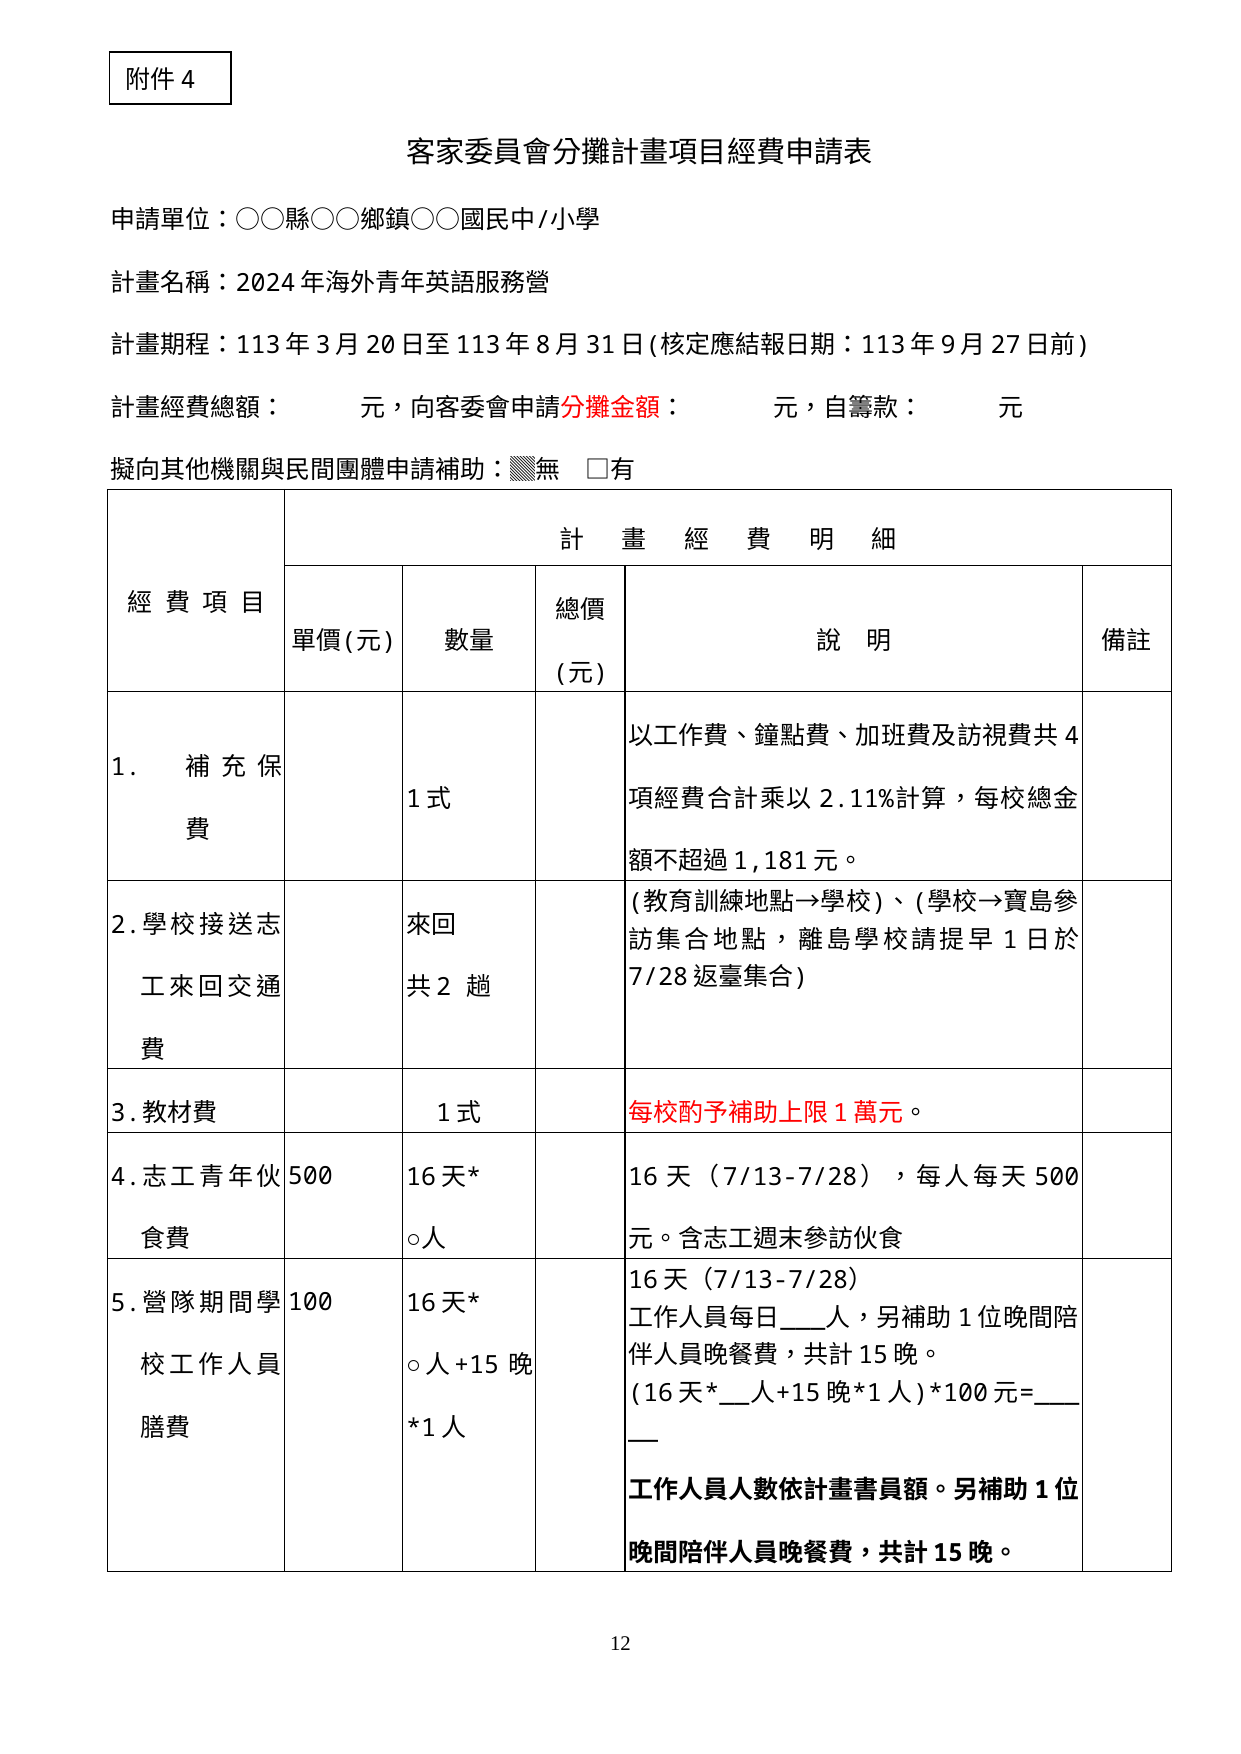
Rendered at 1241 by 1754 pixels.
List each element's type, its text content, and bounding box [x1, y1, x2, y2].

table_cell 1式 [403, 692, 535, 879]
table_cell 16天（7/13-7/28），每人每天500元。含志工週末參訪伙食 [626, 1133, 1082, 1258]
table_cell [1083, 1259, 1171, 1571]
table_cell 以工作費、鐘點費、加班費及訪視費共4項經費合計乘以2.11%計算，每校總金額不超過1,181元。 [626, 692, 1082, 879]
table_cell [536, 881, 624, 1068]
table_cell 500 [285, 1133, 402, 1258]
table_cell 計畫期程：113年3月20日至113年8月31日(核定應結報日期：113年9月27日前) [108, 301, 1171, 364]
table_header 客家委員會分攤計畫項目經費申請表 [108, 103, 1171, 176]
table_cell 1式 [403, 1069, 535, 1132]
table_cell [1083, 1133, 1171, 1258]
table_cell 總價(元) [536, 566, 624, 691]
table_cell [1083, 692, 1171, 879]
table_cell 每校酌予補助上限1萬元。 [626, 1069, 1082, 1132]
table_cell [285, 1069, 402, 1132]
table_cell [536, 1133, 624, 1258]
table_cell 說 明 [626, 566, 1082, 691]
table_cell 志工青年伙食費 [108, 1133, 284, 1258]
table_cell 申請單位：○○縣○○鄉鎮○○國民中/小學 計畫名稱：2024年海外青年英語服務營 [108, 176, 1171, 301]
table_cell [1083, 881, 1171, 1068]
table_cell [536, 1069, 624, 1132]
table_cell [536, 692, 624, 879]
table_cell [1083, 1069, 1171, 1132]
table_cell 計 畫 經 費 明 細 [285, 490, 1171, 565]
table_cell 數量 [403, 566, 535, 691]
table_cell 來回 共2 趟 [403, 881, 535, 1068]
table_cell [285, 881, 402, 1068]
table_cell 計畫經費總額： 元，向客委會申請分攤金額： 元，自籌款： 元 [108, 364, 1171, 426]
table_cell 100 [285, 1259, 402, 1571]
table_cell 教材費 [108, 1069, 284, 1132]
table_cell 16天（7/13-7/28） 工作人員每日___人，另補助1位晚間陪伴人員晚餐費，共計15晚。 (16天*__人+15晚*1人)*100元=_____ 工作人員人數依計畫書員額。另補助1位晚間陪伴人員晚餐費，共計15晚。 [626, 1259, 1082, 1571]
table_cell 備註 [1083, 566, 1171, 691]
table_cell 學校接送志工來回交通費 [108, 881, 284, 1068]
table_cell 擬向其他機關與民間團體申請補助：▓無 □有 [108, 426, 1171, 489]
table_header 客家委員會分攤計畫項目經費申請表 [110, 53, 230, 103]
table_cell (教育訓練地點→學校)、(學校→寶島參訪集合地點，離島學校請提早1日於7/28返臺集合) [626, 881, 1082, 1068]
table_cell [536, 1259, 624, 1571]
table_cell 單價(元) [285, 566, 402, 691]
table_cell 16天* ○人+15晚*1人 [403, 1259, 535, 1571]
table_cell 16天* ○人 [403, 1133, 535, 1258]
table_cell 營隊期間學校工作人員膳費 [108, 1259, 284, 1571]
table_cell 補充保費 [108, 692, 284, 879]
table_cell 經 費 項 目 [108, 490, 284, 691]
table_cell [285, 692, 402, 879]
